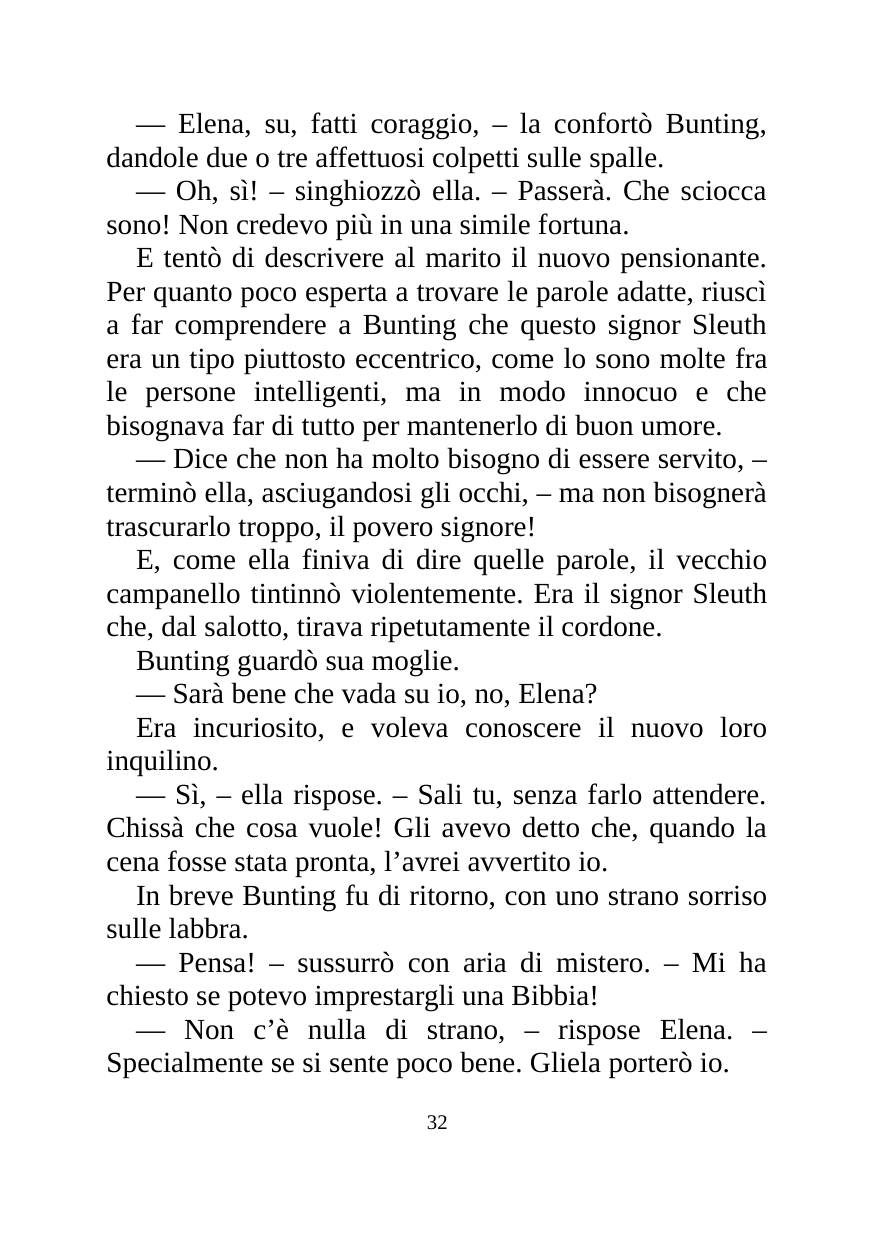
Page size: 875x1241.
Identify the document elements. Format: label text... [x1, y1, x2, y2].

text — Non c’è nulla di strano, – rispose Elena. – Specialmente se si sente poco bene. Gliela porterò io. [106, 1012, 768, 1079]
text Era incuriosito, e voleva conoscere il nuovo loro inquilino. [106, 710, 768, 777]
text — Sarà bene che vada su io, no, Elena? [106, 676, 768, 710]
text — Sì, – ella rispose. – Sali tu, senza farlo attendere. Chissà che cosa vuole! Gli avevo detto che, quando la cena fosse stata pronta, l’avrei avvertito io. [106, 777, 768, 878]
text E tentò di descrivere al marito il nuovo pensionante. Per quanto poco esperta a trovare le parole adatte, riuscì a far comprendere a Bunting che questo signor Sleuth era un tipo piuttosto eccentrico, come lo sono molte fra le persone intelligenti, ma in modo innocuo e che bisognava far di tutto per mantenerlo di buon umore. [106, 240, 768, 442]
text — Dice che non ha molto bisogno di essere servito, – terminò ella, asciugandosi gli occhi, – ma non bisognerà trascurarlo troppo, il povero signore! [106, 442, 768, 542]
text — Oh, sì! – singhiozzò ella. – Passerà. Che sciocca sono! Non credevo più in una simile fortuna. [106, 173, 768, 240]
text E, come ella finiva di dire quelle parole, il vecchio campanello tintinnò violentemente. Era il signor Sleuth che, dal salotto, tirava ripetutamente il cordone. [106, 542, 768, 643]
text Bunting guardò sua moglie. [106, 643, 768, 676]
text In breve Bunting fu di ritorno, con uno strano sorriso sulle labbra. [106, 878, 768, 945]
text — Pensa! – sussurrò con aria di mistero. – Mi ha chiesto se potevo imprestargli una Bibbia! [106, 945, 768, 1012]
text — Elena, su, fatti coraggio, – la confortò Bunting, dandole due o tre affettuosi colpetti sulle spalle. [106, 106, 768, 173]
